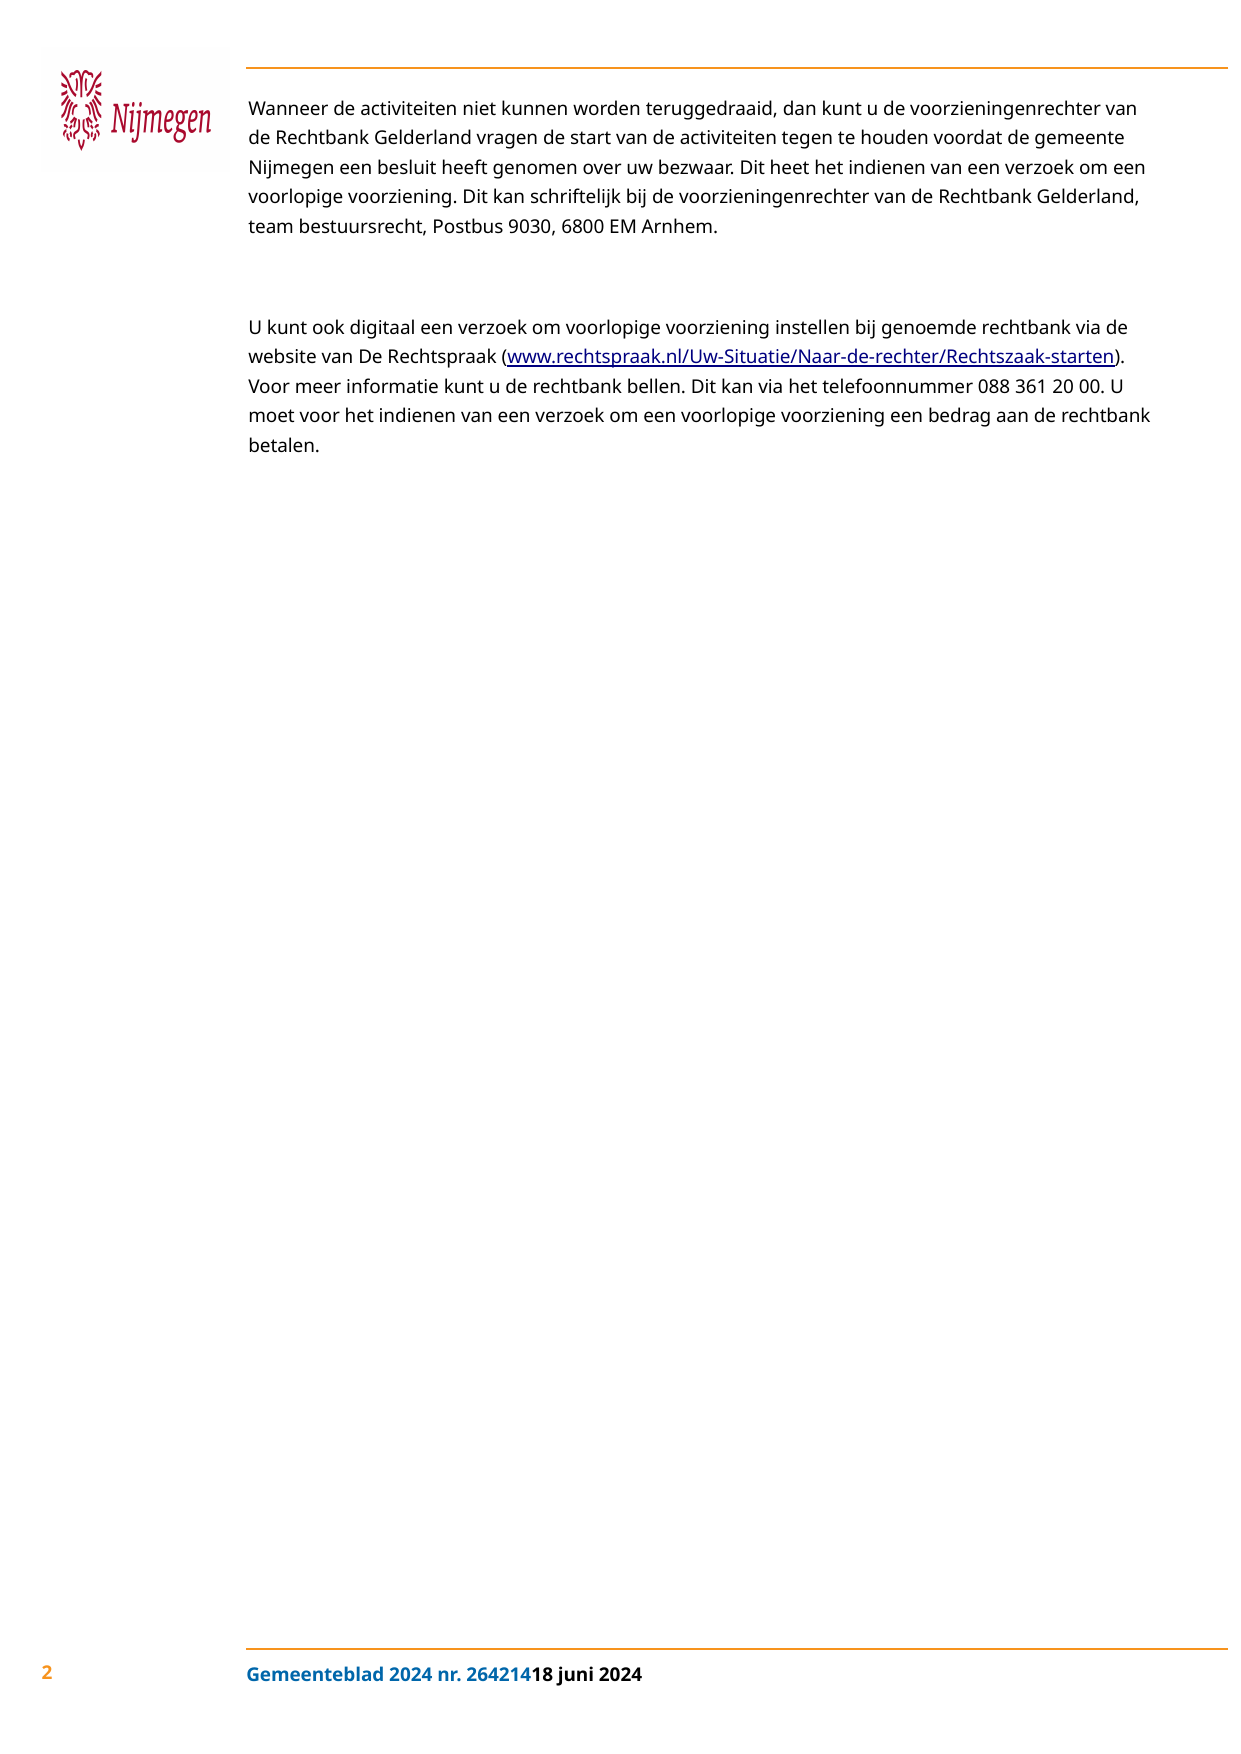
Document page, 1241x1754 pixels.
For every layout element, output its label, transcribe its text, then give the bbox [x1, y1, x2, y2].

picture [41, 47, 231, 172]
text Wanneer de activiteiten niet kunnen worden teruggedraaid, dan kunt u de voorzieningenrechter van de Rechtbank Gelderland vragen de start van de activiteiten tegen te houden voordat de gemeente Nijmegen een besluit heeft genomen over uw bezwaar. Dit heet het indienen van een verzoek om een voorlopige voorziening. Dit kan schriftelijk bij de voorzieningenrechter van de Rechtbank Gelderland, team bestuursrecht, Postbus 9030, 6800 EM Arnhem. [248, 95, 1152, 239]
text U kunt ook digitaal een verzoek om voorlopige voorziening instellen bij genoemde rechtbank via de website van De Rechtspraak (www.rechtspraak.nl/Uw-Situatie/Naar-de-rechter/Rechtszaak-starten). Voor meer informatie kunt u de rechtbank bellen. Dit kan via het telefoonnummer 088 361 20 00. U moet voor het indienen van een verzoek om een voorlopige voorziening een bedrag aan de rechtbank betalen. [248, 314, 1152, 458]
